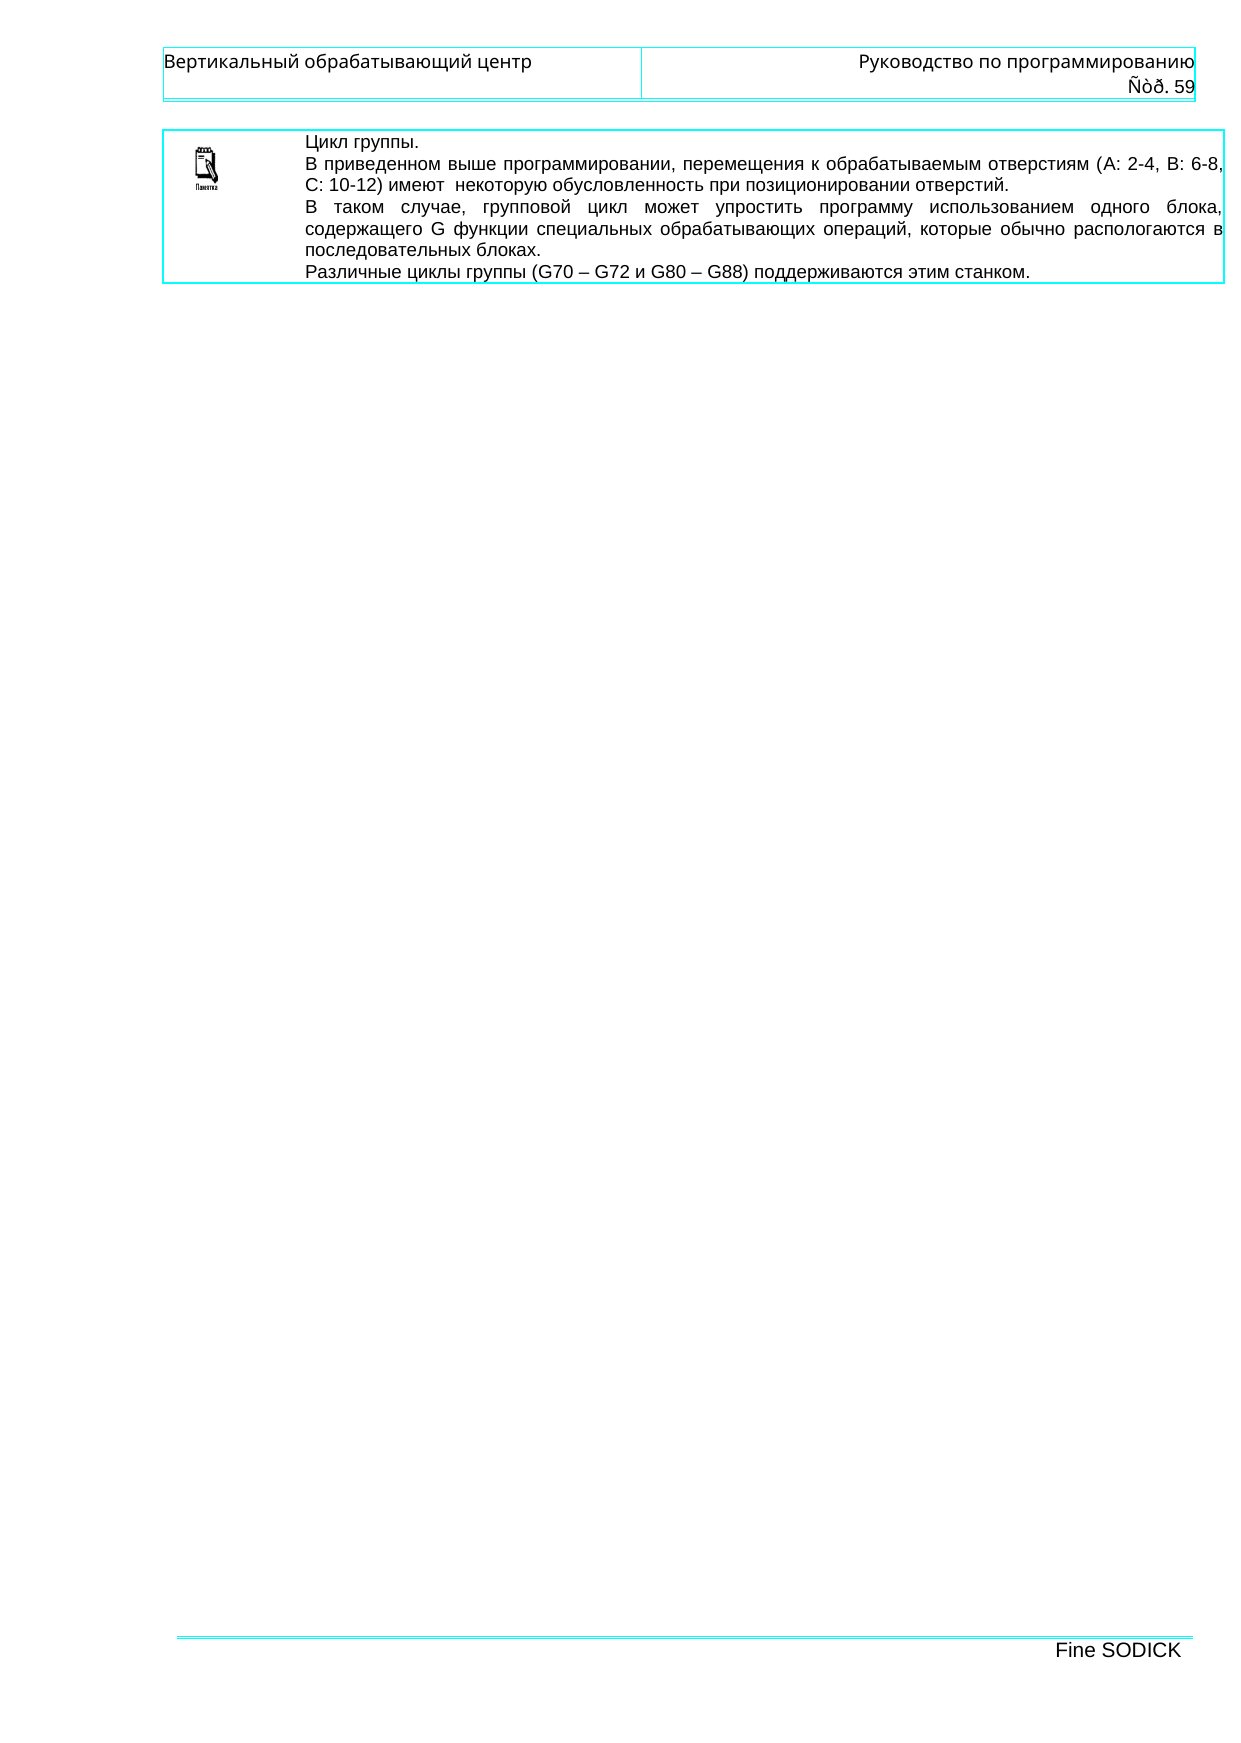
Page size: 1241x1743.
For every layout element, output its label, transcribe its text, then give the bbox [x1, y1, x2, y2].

table_header [164, 131, 249, 282]
picture [194, 146, 218, 192]
table_header Цикл группы. В приведенном выше программировании, перемещения к обрабатываемым отверстиям (A: 2-4, B: 6-8, C: 10-12) имеют некоторую обусловленность при позиционировании отверстий. В таком случае, групповой цикл может упростить программу использованием одного блока, содержащего G функции специальных обрабатывающих операций, которые обычно распологаются в последовательных блоках. Различные циклы группы (G70 – G72 и G80 – G88) поддерживаются этим станком. [250, 131, 1223, 282]
